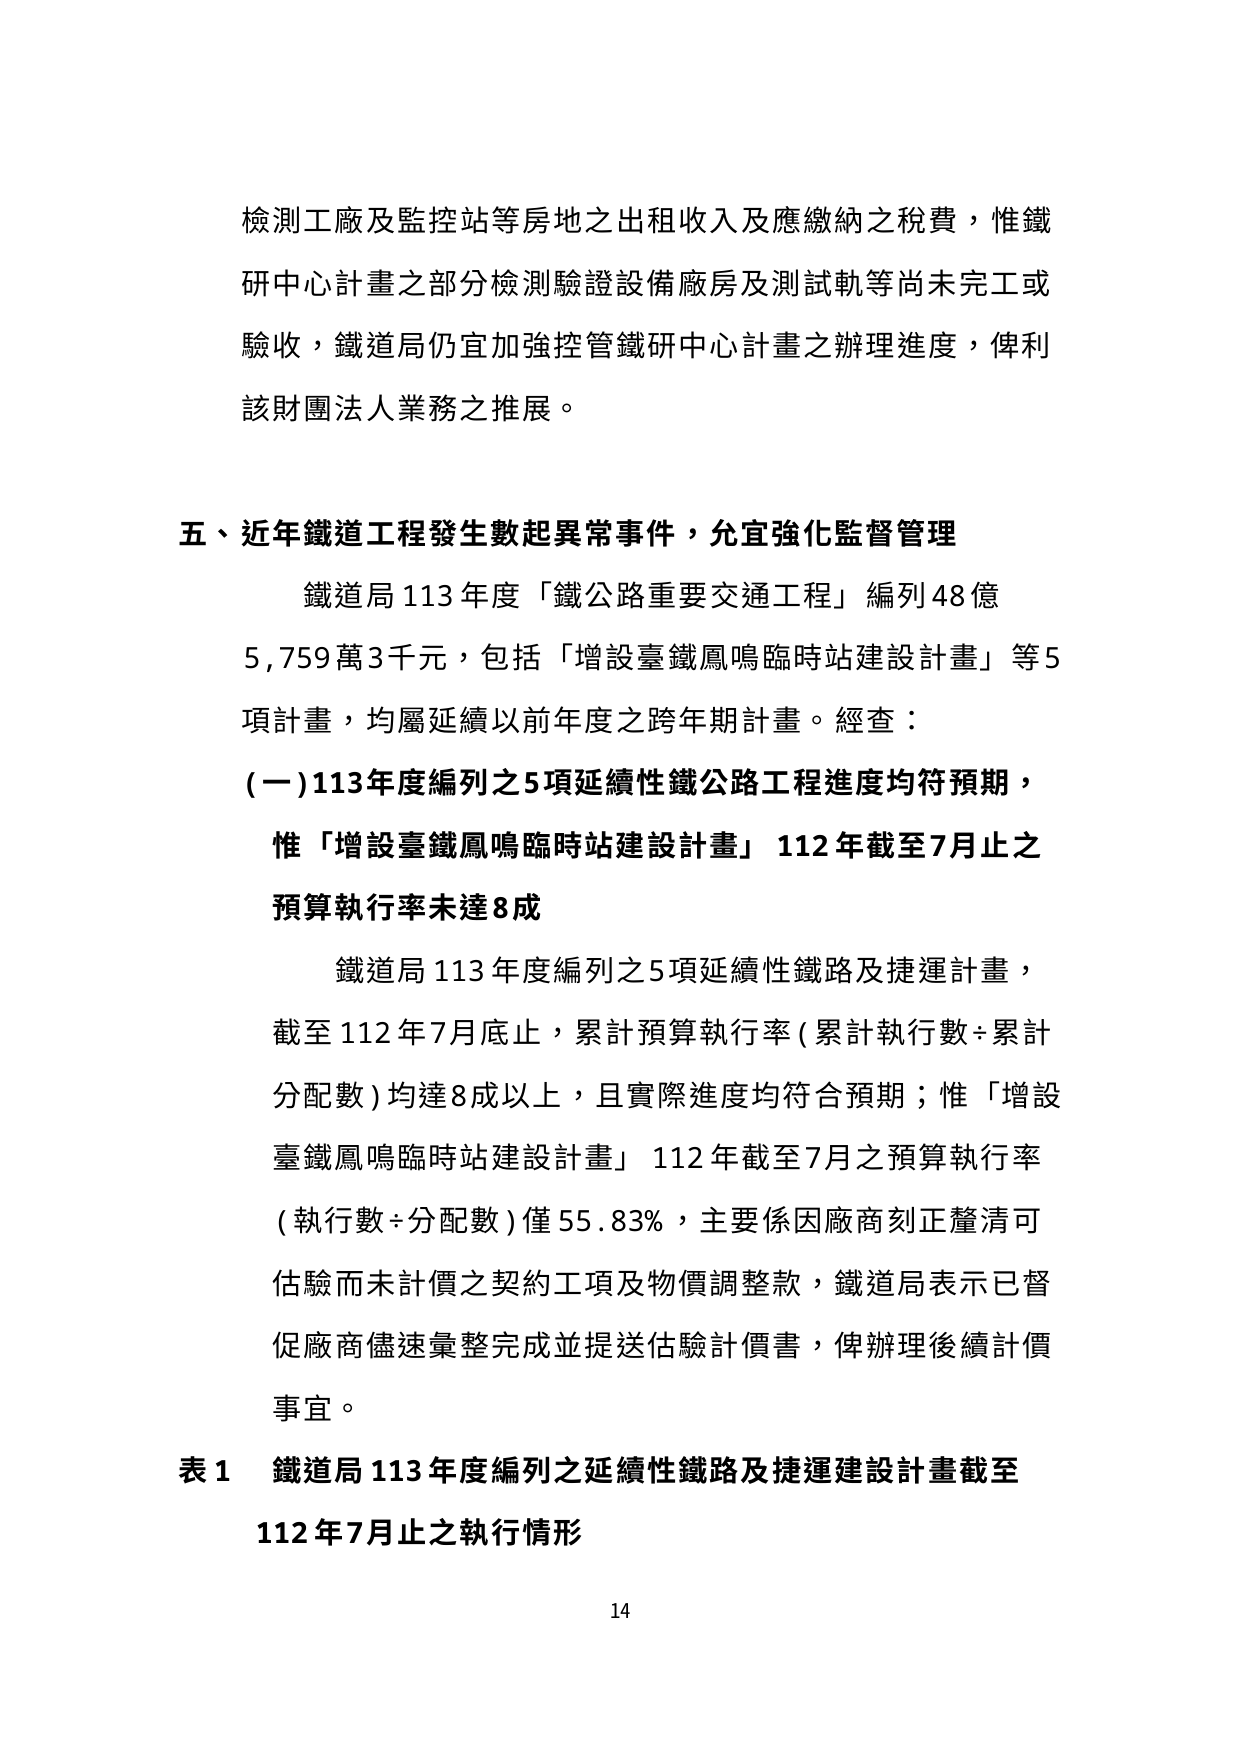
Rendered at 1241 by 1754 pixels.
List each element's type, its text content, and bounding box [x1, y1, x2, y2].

text (一)113年度編列之5項延續性鐵公路工程進度均符預期，惟「增設臺鐵鳳鳴臨時站建設計畫」112年截至7月止之預算執行率未達8成 [236, 740, 1063, 927]
text 綜上，鐵道局113年度編列鐵研中心租賃高雄行政大樓、檢測工廠及監控站等房地之出租收入及應繳納之稅費，惟鐵研中心計畫之部分檢測驗證設備廠房及測試軌等尚未完工或驗收，鐵道局仍宜加強控管鐵研中心計畫之辦理進度，俾利該財團法人業務之推展。 [236, 177, 1063, 427]
text 表1 鐵道局113年度編列之延續性鐵路及捷運建設計畫截至112年7月止之執行情形 [177, 1427, 1063, 1552]
text 鐵道局113年度編列之5項延續性鐵路及捷運計畫，截至112年7月底止，累計預算執行率(累計執行數÷累計分配數)均達8成以上，且實際進度均符合預期；惟「增設臺鐵鳳鳴臨時站建設計畫」112年截至7月之預算執行率(執行數÷分配數)僅55.83%，主要係因廠商刻正釐清可估驗而未計價之契約工項及物價調整款，鐵道局表示已督促廠商儘速彙整完成並提送估驗計價書，俾辦理後續計價事宜。 [266, 927, 1063, 1427]
text 鐵道局113年度「鐵公路重要交通工程」編列48億5,759萬3千元，包括「增設臺鐵鳳鳴臨時站建設計畫」等5項計畫，均屬延續以前年度之跨年期計畫。經查： [236, 552, 1063, 740]
text 五、近年鐵道工程發生數起異常事件，允宜強化監督管理 [177, 490, 1063, 552]
